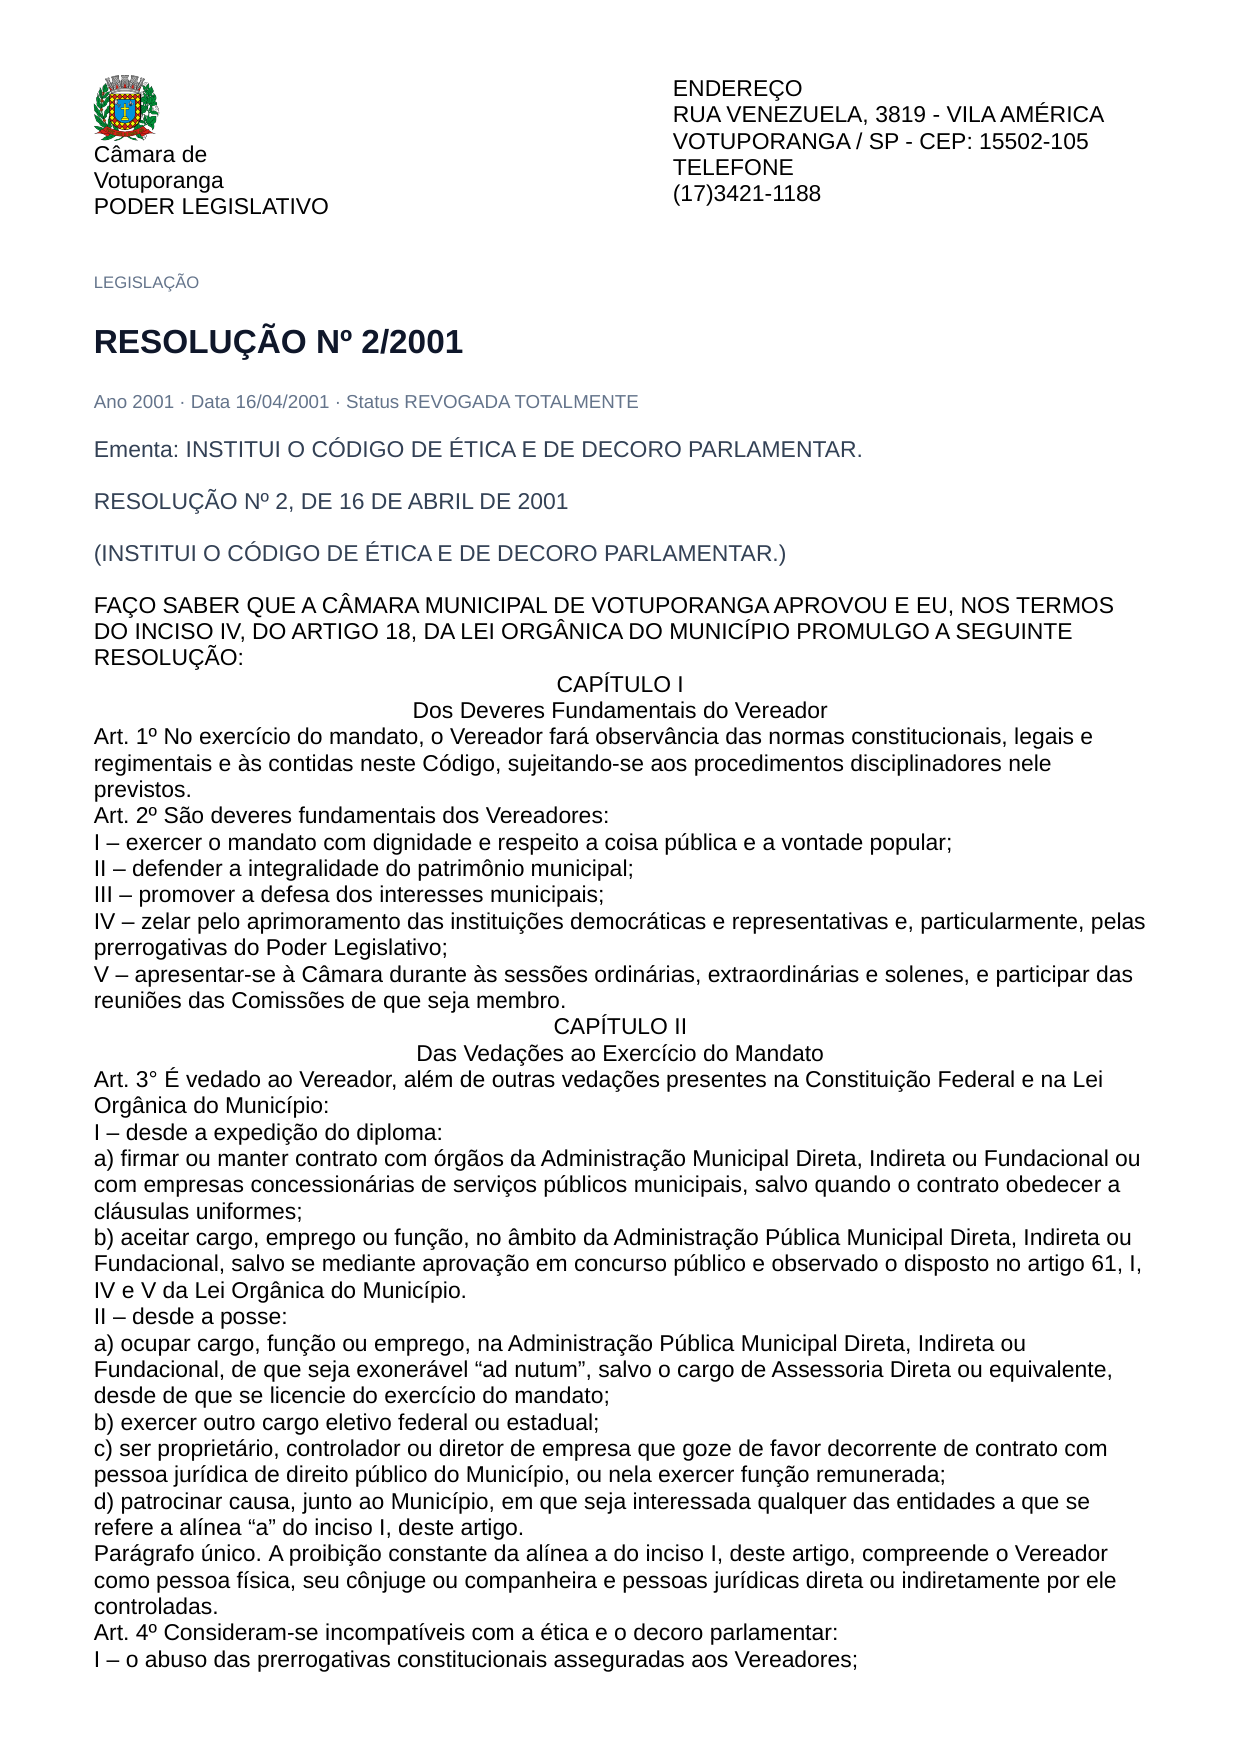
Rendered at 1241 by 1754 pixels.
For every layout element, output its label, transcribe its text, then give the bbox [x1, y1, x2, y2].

text Art. 2º São deveres fundamentais dos Vereadores: [94, 802, 1146, 829]
text LEGISLAÇÃO [94, 272, 1146, 292]
text a) firmar ou manter contrato com órgãos da Administração Municipal Direta, Indireta ou Fundacional ou com empresas concessionárias de serviços públicos municipais, salvo quando o contrato obedecer a cláusulas uniformes; [94, 1145, 1146, 1224]
text RESOLUÇÃO Nº 2, DE 16 DE ABRIL DE 2001 [94, 488, 1146, 514]
title RESOLUÇÃO Nº 2/2001 [94, 322, 1146, 360]
text I – exercer o mandato com dignidade e respeito a coisa pública e a vontade popular; [94, 829, 1146, 855]
text CAPÍTULO II [94, 1013, 1146, 1039]
text Art. 1º No exercício do mandato, o Vereador fará observância das normas constitucionais, legais e regimentais e às contidas neste Código, sujeitando-se aos procedimentos disciplinadores nele previstos. [94, 723, 1146, 802]
picture [93, 75, 160, 141]
text I – desde a expedição do diploma: [94, 1119, 1146, 1145]
text c) ser proprietário, controlador ou diretor de empresa que goze de favor decorrente de contrato com pessoa jurídica de direito público do Município, ou nela exercer função remunerada; [94, 1435, 1146, 1488]
text Ementa: INSTITUI O CÓDIGO DE ÉTICA E DE DECORO PARLAMENTAR. [94, 436, 1146, 462]
table_header ENDEREÇO RUA VENEZUELA, 3819 - VILA AMÉRICA VOTUPORANGA / SP - CEP: 15502-105 TELEFONE (17)3421-1188 [673, 75, 1146, 220]
text b) aceitar cargo, emprego ou função, no âmbito da Administração Pública Municipal Direta, Indireta ou Fundacional, salvo se mediante aprovação em concurso público e observado o disposto no artigo 61, I, IV e V da Lei Orgânica do Município. [94, 1224, 1146, 1303]
text CAPÍTULO I [94, 671, 1146, 697]
text Parágrafo único. A proibição constante da alínea a do inciso I, deste artigo, compreende o Vereador como pessoa física, seu cônjuge ou companheira e pessoas jurídicas direta ou indiretamente por ele controladas. [94, 1540, 1146, 1619]
text FAÇO SABER QUE A CÂMARA MUNICIPAL DE VOTUPORANGA APROVOU E EU, NOS TERMOS DO INCISO IV, DO ARTIGO 18, DA LEI ORGÂNICA DO MUNICÍPIO PROMULGO A SEGUINTE RESOLUÇÃO: [94, 592, 1146, 671]
text II – defender a integralidade do patrimônio municipal; [94, 855, 1146, 881]
text Ano 2001 · Data 16/04/2001 · Status REVOGADA TOTALMENTE [94, 391, 1146, 412]
text Art. 4º Consideram-se incompatíveis com a ética e o decoro parlamentar: [94, 1619, 1146, 1646]
text b) exercer outro cargo eletivo federal ou estadual; [94, 1408, 1146, 1435]
text Dos Deveres Fundamentais do Vereador [94, 697, 1146, 723]
text IV – zelar pelo aprimoramento das instituições democráticas e representativas e, particularmente, pelas prerrogativas do Poder Legislativo; [94, 908, 1146, 961]
text II – desde a posse: [94, 1303, 1146, 1329]
text Das Vedações ao Exercício do Mandato [94, 1039, 1146, 1066]
text a) ocupar cargo, função ou emprego, na Administração Pública Municipal Direta, Indireta ou Fundacional, de que seja exonerável “ad nutum”, salvo o cargo de Assessoria Direta ou equivalente, desde de que se licencie do exercício do mandato; [94, 1329, 1146, 1408]
text Art. 3° É vedado ao Vereador, além de outras vedações presentes na Constituição Federal e na Lei Orgânica do Município: [94, 1066, 1146, 1119]
table_header [94, 220, 1146, 246]
table_header Câmara de Votuporanga PODER LEGISLATIVO [94, 75, 673, 220]
text (INSTITUI O CÓDIGO DE ÉTICA E DE DECORO PARLAMENTAR.) [94, 539, 1146, 566]
text I – o abuso das prerrogativas constitucionais asseguradas aos Vereadores; [94, 1646, 1146, 1672]
text III – promover a defesa dos interesses municipais; [94, 881, 1146, 908]
text d) patrocinar causa, junto ao Município, em que seja interessada qualquer das entidades a que se refere a alínea “a” do inciso I, deste artigo. [94, 1488, 1146, 1540]
text V – apresentar-se à Câmara durante às sessões ordinárias, extraordinárias e solenes, e participar das reuniões das Comissões de que seja membro. [94, 961, 1146, 1013]
